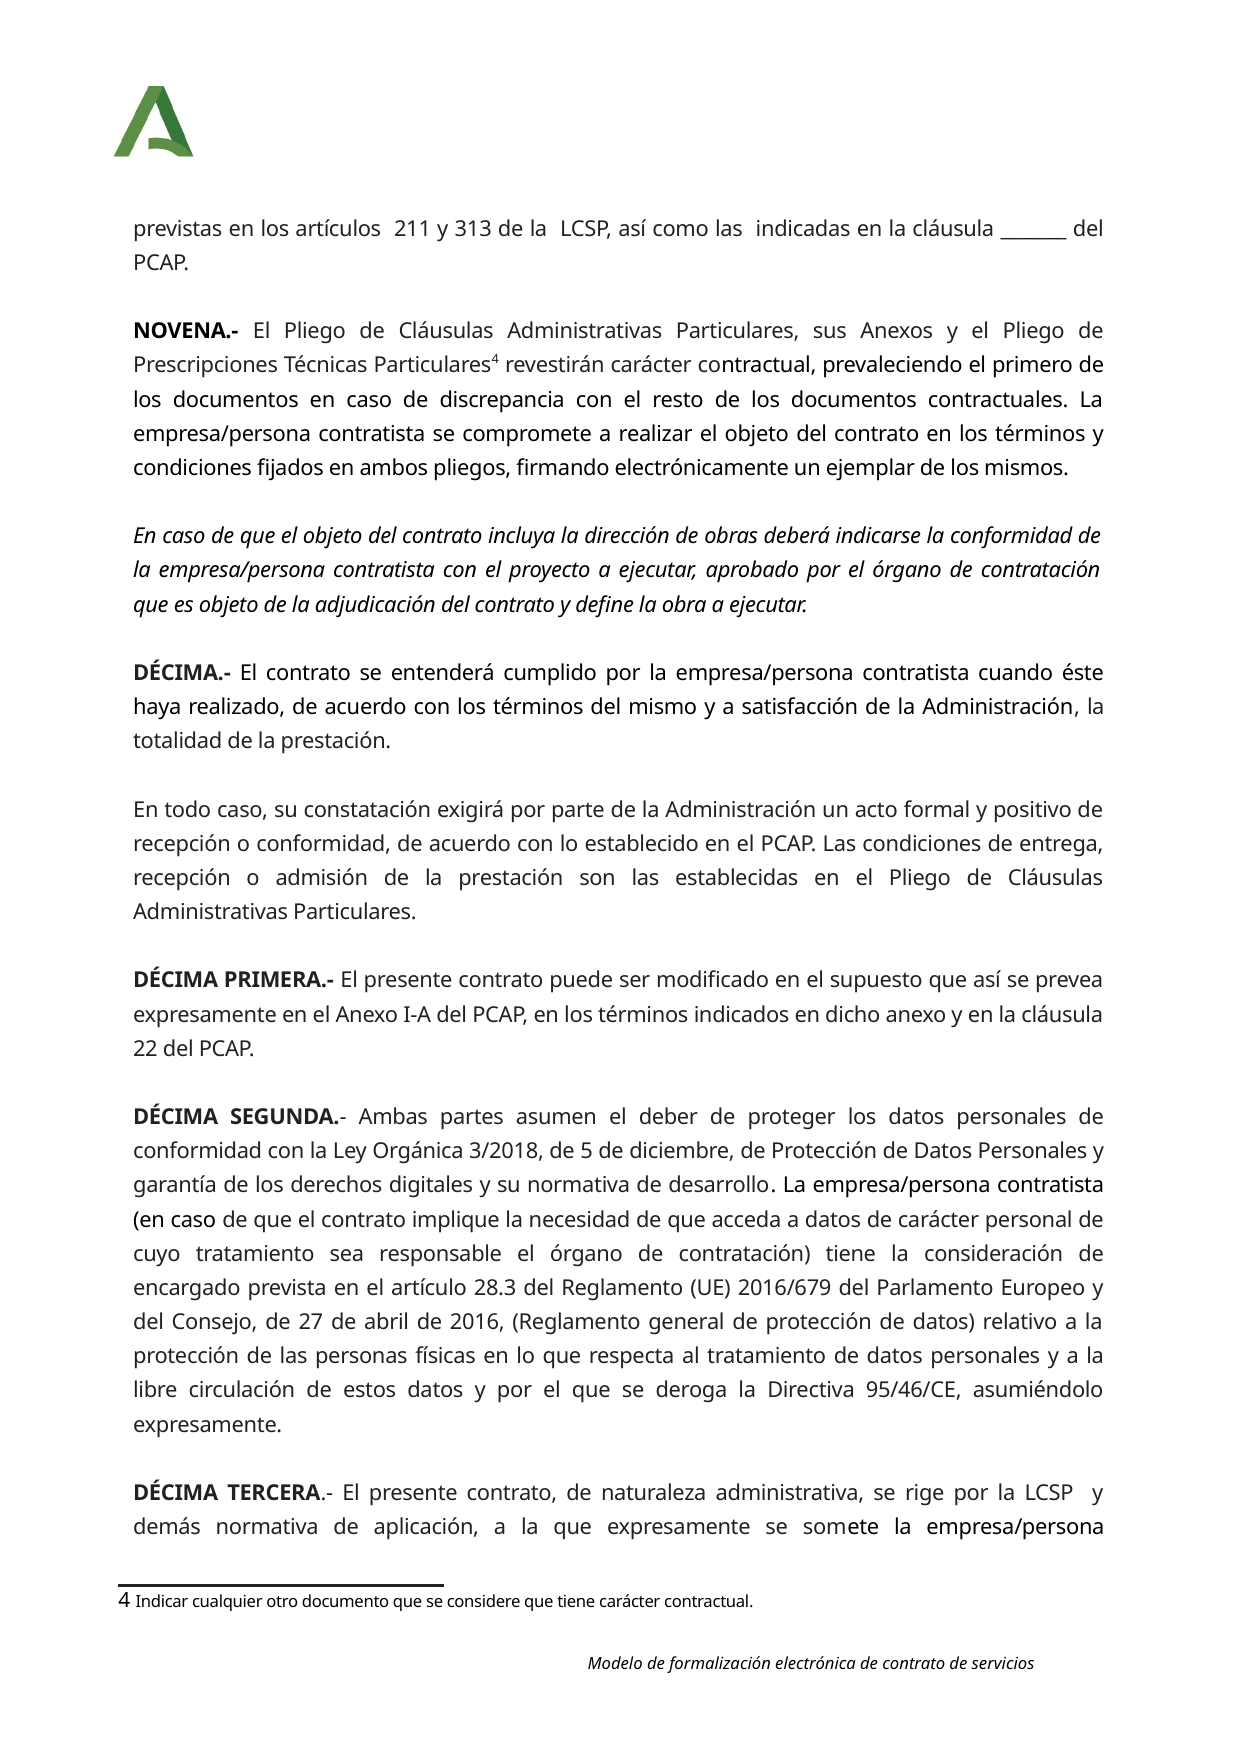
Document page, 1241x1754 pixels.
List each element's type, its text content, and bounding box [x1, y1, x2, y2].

text DÉCIMA TERCERA.- El presente contrato, de naturaleza administrativa, se rige por la LCSP y demás normativa de aplicación, a la que expresamente se somete la empresa/persona [133, 1477, 1104, 1541]
text En caso de que el objeto del contrato incluya la dirección de obras deberá indicarse la conformidad de la empresa/persona contratista con el proyecto a ejecutar, aprobado por el órgano de contratación que es objeto de la adjudicación del contrato y define la obra a ejecutar. [133, 520, 1104, 618]
text previstas en los artículos 211 y 313 de la LCSP, así como las indicadas en la cláusula _______ del PCAP. [133, 213, 1104, 277]
text DÉCIMA PRIMERA.- El presente contrato puede ser modificado en el supuesto que así se prevea expresamente en el Anexo I-A del PCAP, en los términos indicados en dicho anexo y en la cláusula 22 del PCAP. [133, 964, 1104, 1062]
picture [109, 81, 198, 161]
text Indicar cualquier otro documento que se considere que tiene carácter contractual. [118, 1586, 1104, 1614]
text En todo caso, su constatación exigirá por parte de la Administración un acto formal y positivo de recepción o conformidad, de acuerdo con lo establecido en el PCAP. Las condiciones de entrega, recepción o admisión de la prestación son las establecidas en el Pliego de Cláusulas Administrativas Particulares. [133, 793, 1104, 926]
text DÉCIMA SEGUNDA.- Ambas partes asumen el deber de proteger los datos personales de conformidad con la Ley Orgánica 3/2018, de 5 de diciembre, de Protección de Datos Personales y garantía de los derechos digitales y su normativa de desarrollo. La empresa/persona contratista (en caso de que el contrato implique la necesidad de que acceda a datos de carácter personal de cuyo tratamiento sea responsable el órgano de contratación) tiene la consideración de encargado prevista en el artículo 28.3 del Reglamento (UE) 2016/679 del Parlamento Europeo y del Consejo, de 27 de abril de 2016, (Reglamento general de protección de datos) relativo a la protección de las personas físicas en lo que respecta al tratamiento de datos personales y a la libre circulación de estos datos y por el que se deroga la Directiva 95/46/CE, asumiéndolo expresamente. [133, 1101, 1104, 1438]
text DÉCIMA.- El contrato se entenderá cumplido por la empresa/persona contratista cuando éste haya realizado, de acuerdo con los términos del mismo y a satisfacción de la Administración, la totalidad de la prestación. [133, 657, 1104, 755]
text NOVENA.- El Pliego de Cláusulas Administrativas Particulares, sus Anexos y el Pliego de Prescripciones Técnicas Particulares revestirán carácter contractual, prevaleciendo el primero de los documentos en caso de discrepancia con el resto de los documentos contractuales. La empresa/persona contratista se compromete a realizar el objeto del contrato en los términos y condiciones fijados en ambos pliegos, firmando electrónicamente un ejemplar de los mismos. [133, 315, 1104, 482]
